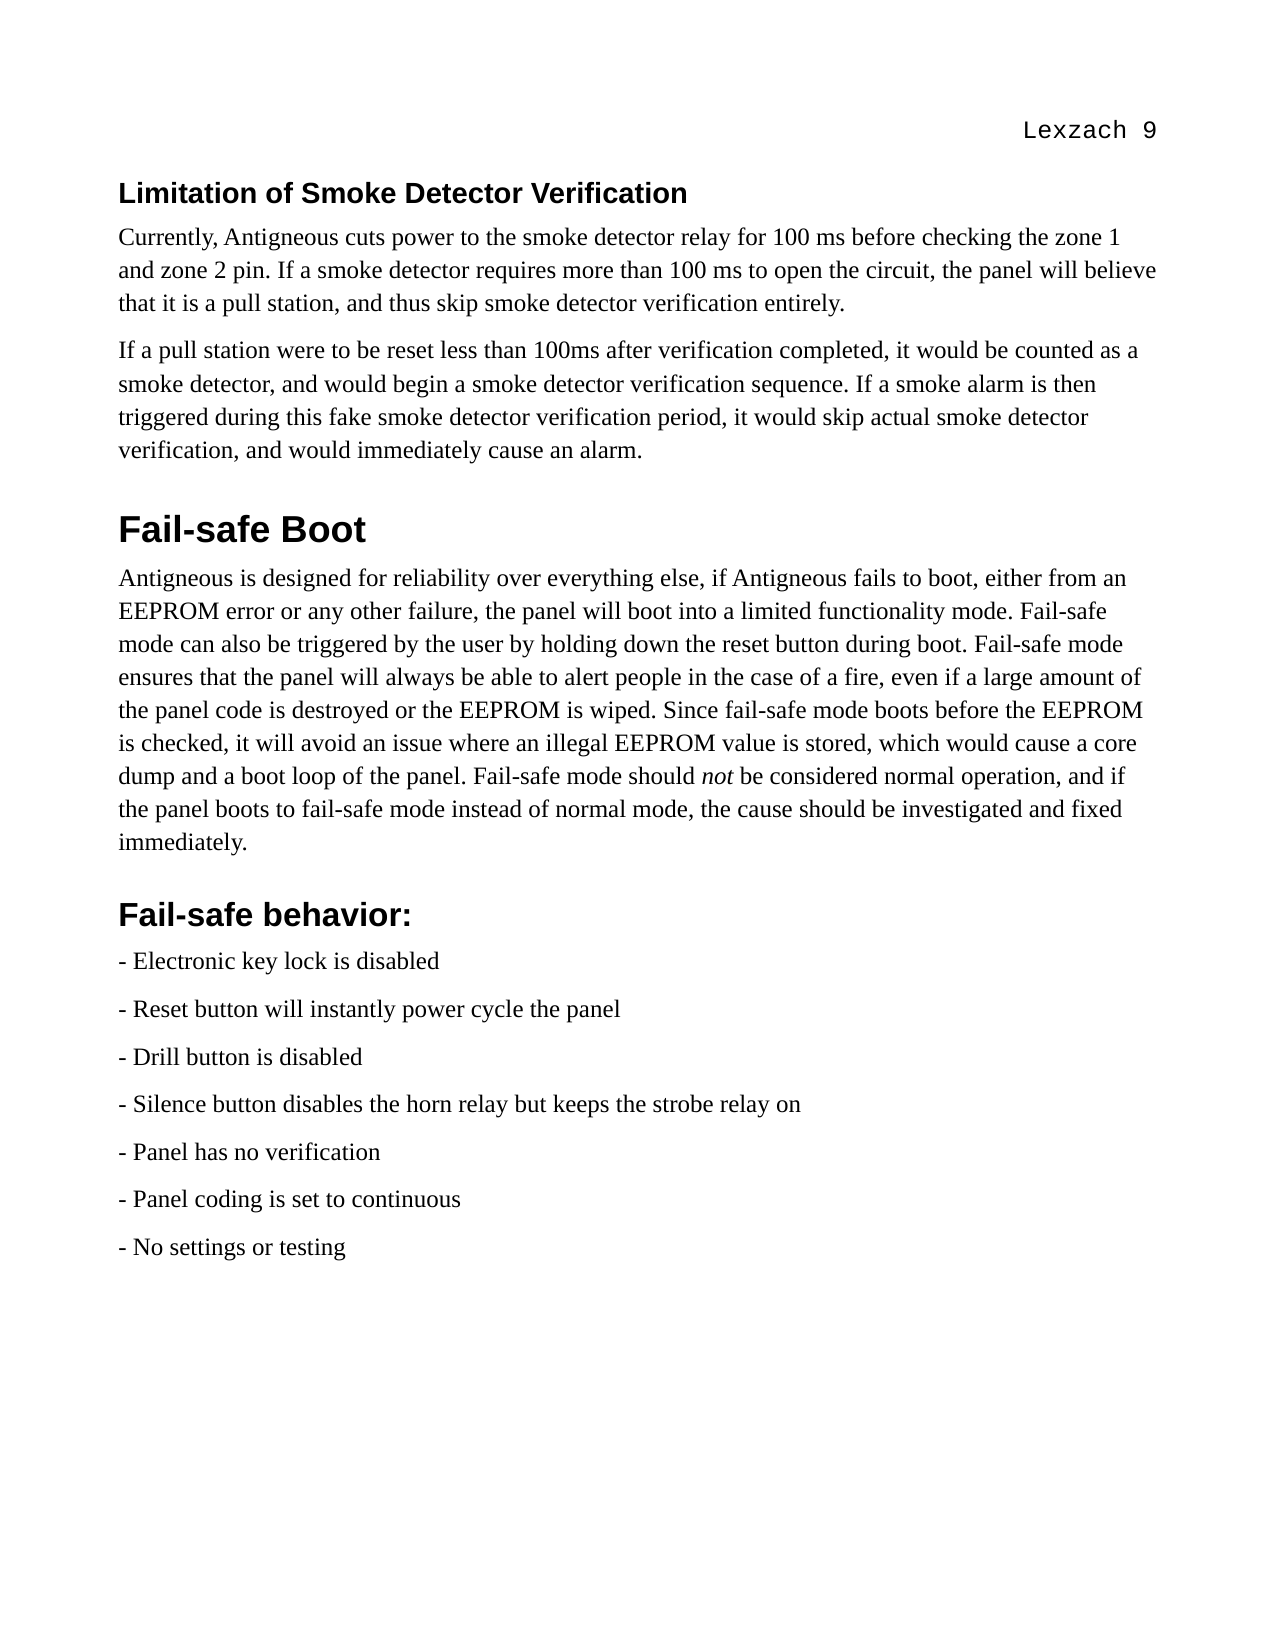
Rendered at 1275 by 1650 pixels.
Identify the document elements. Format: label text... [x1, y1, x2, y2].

subtitle Fail-safe behavior: [118, 896, 1157, 934]
text - Drill button is disabled [118, 1042, 1157, 1070]
text Antigneous is designed for reliability over everything else, if Antigneous fails to boot, either from an EEPROM error or any other failure, the panel will boot into a limited functionality mode. Fail-safe mode can also be triggered by the user by holding down the reset button during boot. Fail-safe mode ensures that the panel will always be able to alert people in the case of a fire, even if a large amount of the panel code is destroyed or the EEPROM is wiped. Since fail-safe mode boots before the EEPROM is checked, it will avoid an issue where an illegal EEPROM value is stored, which would cause a core dump and a boot loop of the panel. Fail-safe mode should not be considered normal operation, and if the panel boots to fail-safe mode instead of normal mode, the cause should be investigated and fixed immediately. [118, 563, 1157, 856]
text If a pull station were to be reset less than 100ms after verification completed, it would be counted as a smoke detector, and would begin a smoke detector verification sequence. If a smoke alarm is then triggered during this fake smoke detector verification period, it would skip actual smoke detector verification, and would immediately cause an alarm. [118, 336, 1157, 463]
text - Electronic key lock is disabled [118, 946, 1157, 975]
subtitle Fail-safe Boot [118, 507, 1157, 550]
text - Panel has no verification [118, 1137, 1157, 1166]
subtitle Limitation of Smoke Detector Verification [118, 176, 1157, 209]
text Currently, Antigneous cuts power to the smoke detector relay for 100 ms before checking the zone 1 and zone 2 pin. If a smoke detector requires more than 100 ms to open the circuit, the panel will believe that it is a pull station, and thus skip smoke detector verification entirely. [118, 222, 1157, 317]
text - Silence button disables the horn relay but keeps the strobe relay on [118, 1089, 1157, 1118]
text - Reset button will instantly power cycle the panel [118, 994, 1157, 1023]
text - Panel coding is set to continuous [118, 1184, 1157, 1213]
text - No settings or testing [118, 1232, 1157, 1261]
